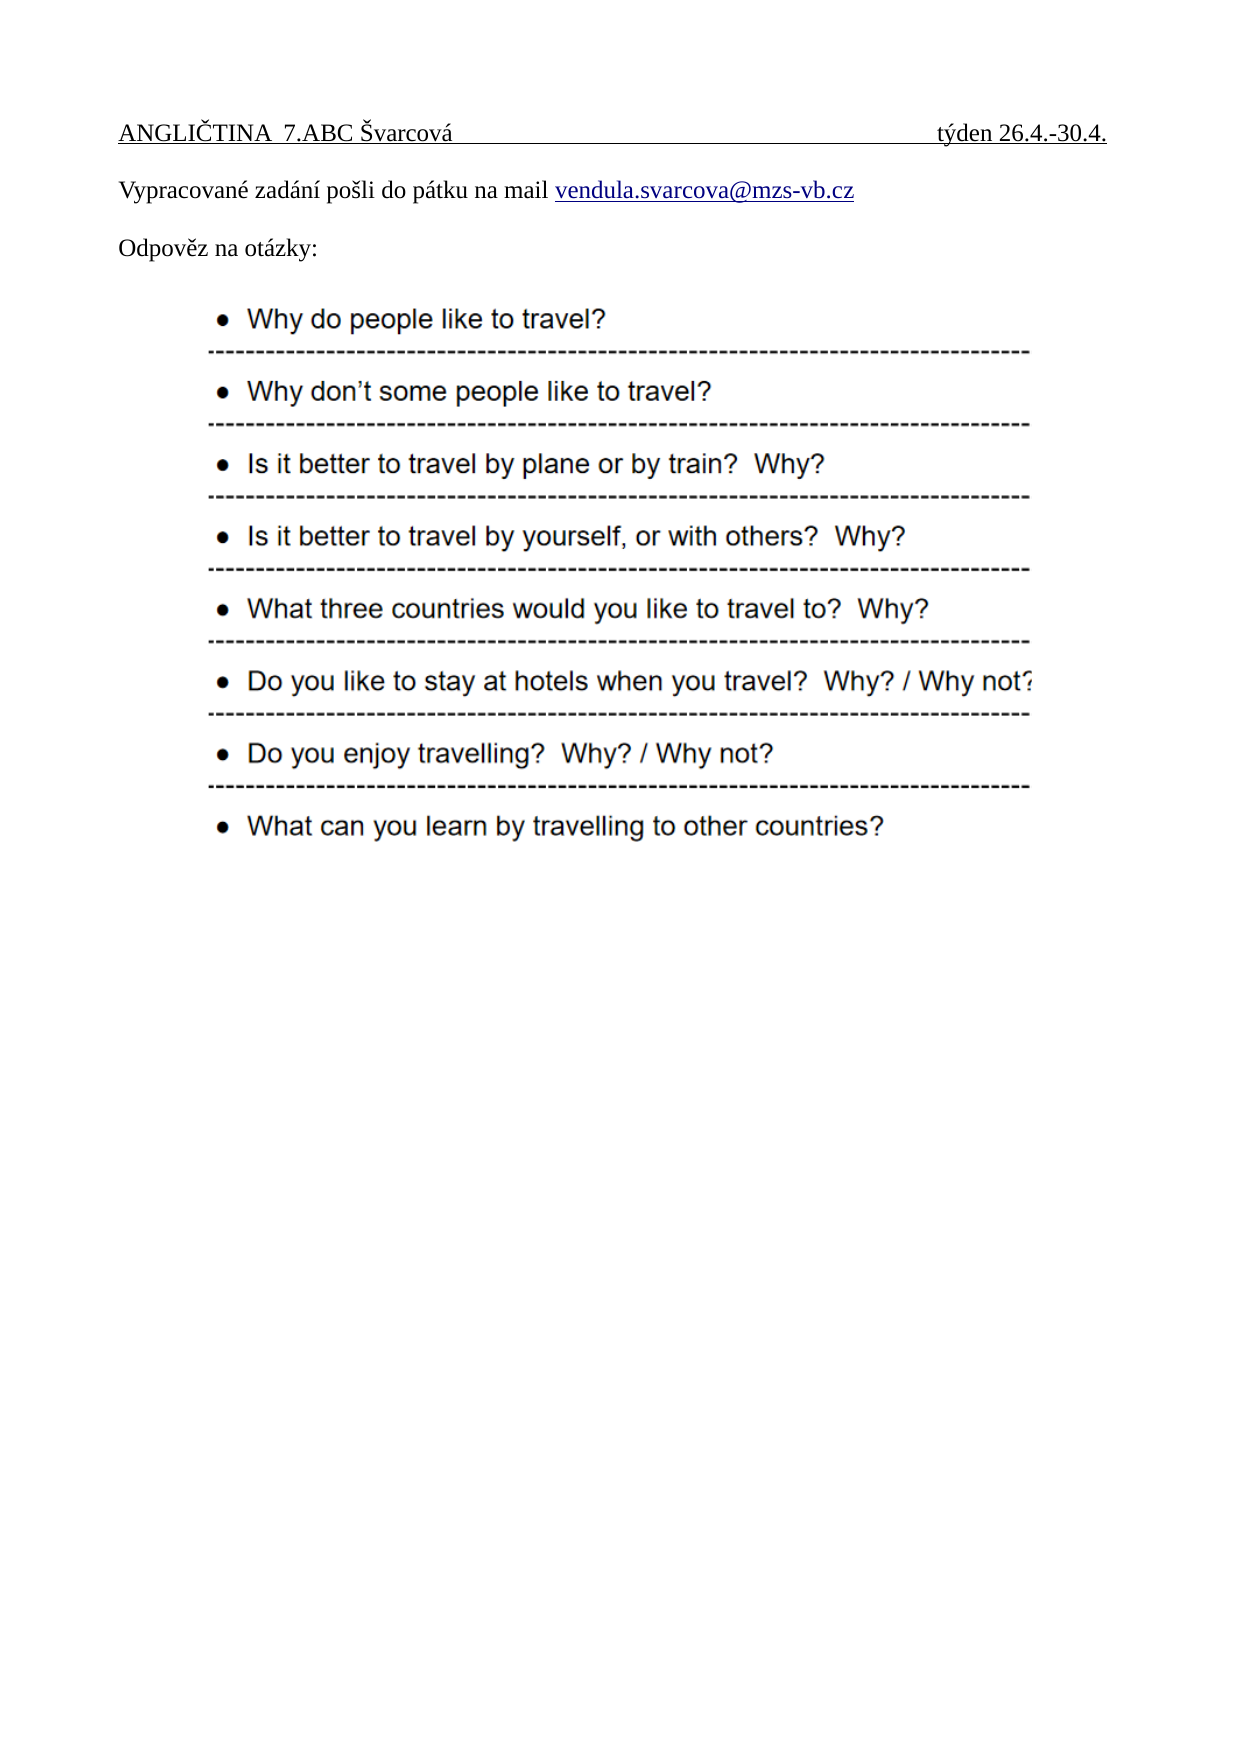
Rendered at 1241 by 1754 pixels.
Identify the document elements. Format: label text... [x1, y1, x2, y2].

picture [208, 290, 1032, 857]
text Odpověz na otázky: [118, 233, 1122, 262]
text ANGLIČTINA 7.ABC Švarcová týden 26.4.-30.4. [118, 118, 1122, 147]
text Vypracované zadání pošli do pátku na mail vendula.svarcova@mzs-vb.cz [118, 176, 1122, 204]
